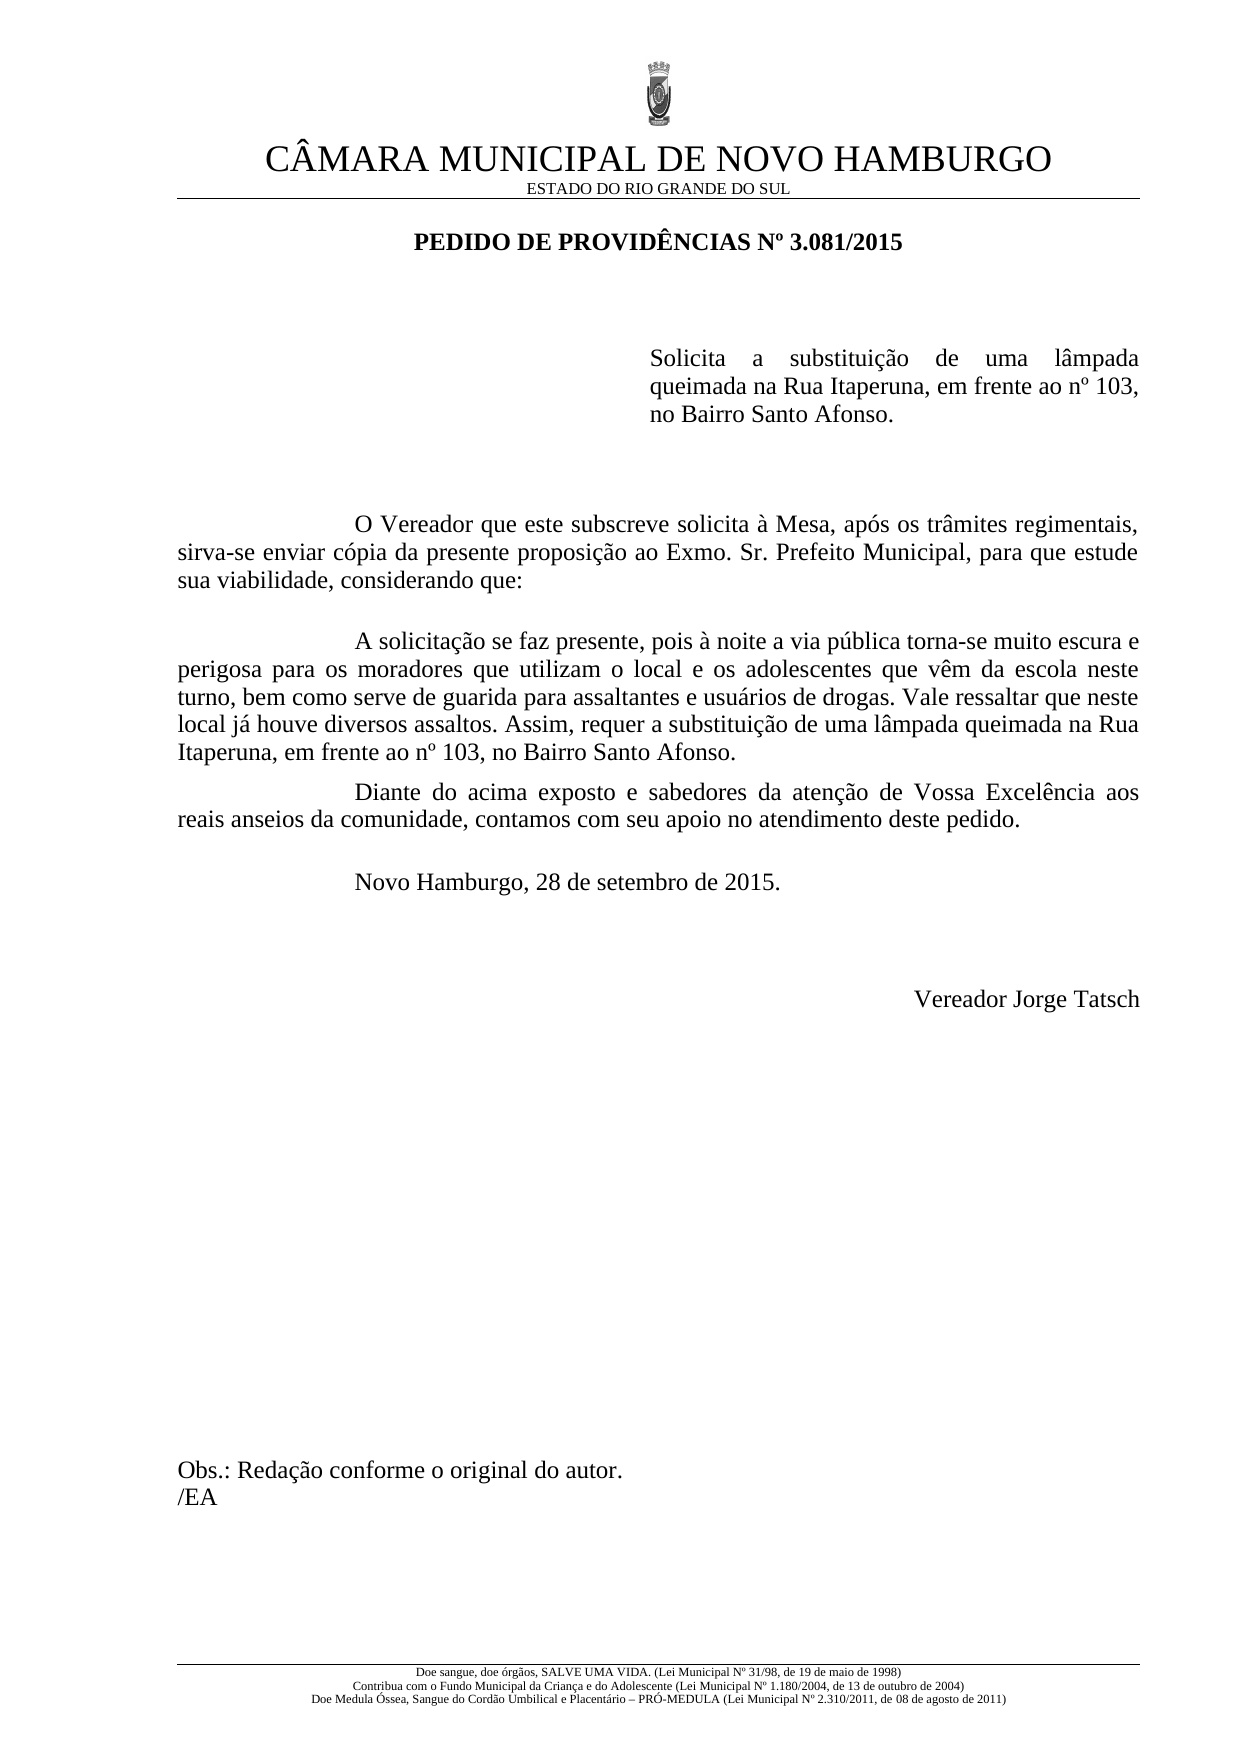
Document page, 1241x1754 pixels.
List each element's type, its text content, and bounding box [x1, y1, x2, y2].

text Novo Hamburgo, 28 de setembro de 2015. [177, 868, 1140, 896]
text Solicita a substituição de uma lâmpada queimada na Rua Itaperuna, em frente ao nº 103, no Bairro Santo Afonso. [649, 344, 1140, 428]
text A solicitação se faz presente, pois à noite a via pública torna-se muito escura e perigosa para os moradores que utilizam o local e os adolescentes que vêm da escola neste turno, bem como serve de guarida para assaltantes e usuários de drogas. Vale ressaltar que neste local já houve diversos assaltos. Assim, requer a substituição de uma lâmpada queimada na Rua Itaperuna, em frente ao nº 103, no Bairro Santo Afonso. [177, 627, 1140, 766]
text PEDIDO DE PROVIDÊNCIAS Nº 3.081/2015 [177, 228, 1140, 256]
text Diante do acima exposto e sabedores da atenção de Vossa Excelência aos reais anseios da comunidade, contamos com seu apoio no atendimento deste pedido. [177, 778, 1140, 833]
text Obs.: Redação conforme o original do autor. [177, 1456, 1140, 1483]
text Vereador Jorge Tatsch [177, 985, 1140, 1012]
text /EA [177, 1483, 1140, 1511]
text O Vereador que este subscreve solicita à Mesa, após os trâmites regimentais, sirva-se enviar cópia da presente proposição ao Exmo. Sr. Prefeito Municipal, para que estude sua viabilidade, considerando que: [177, 510, 1140, 593]
